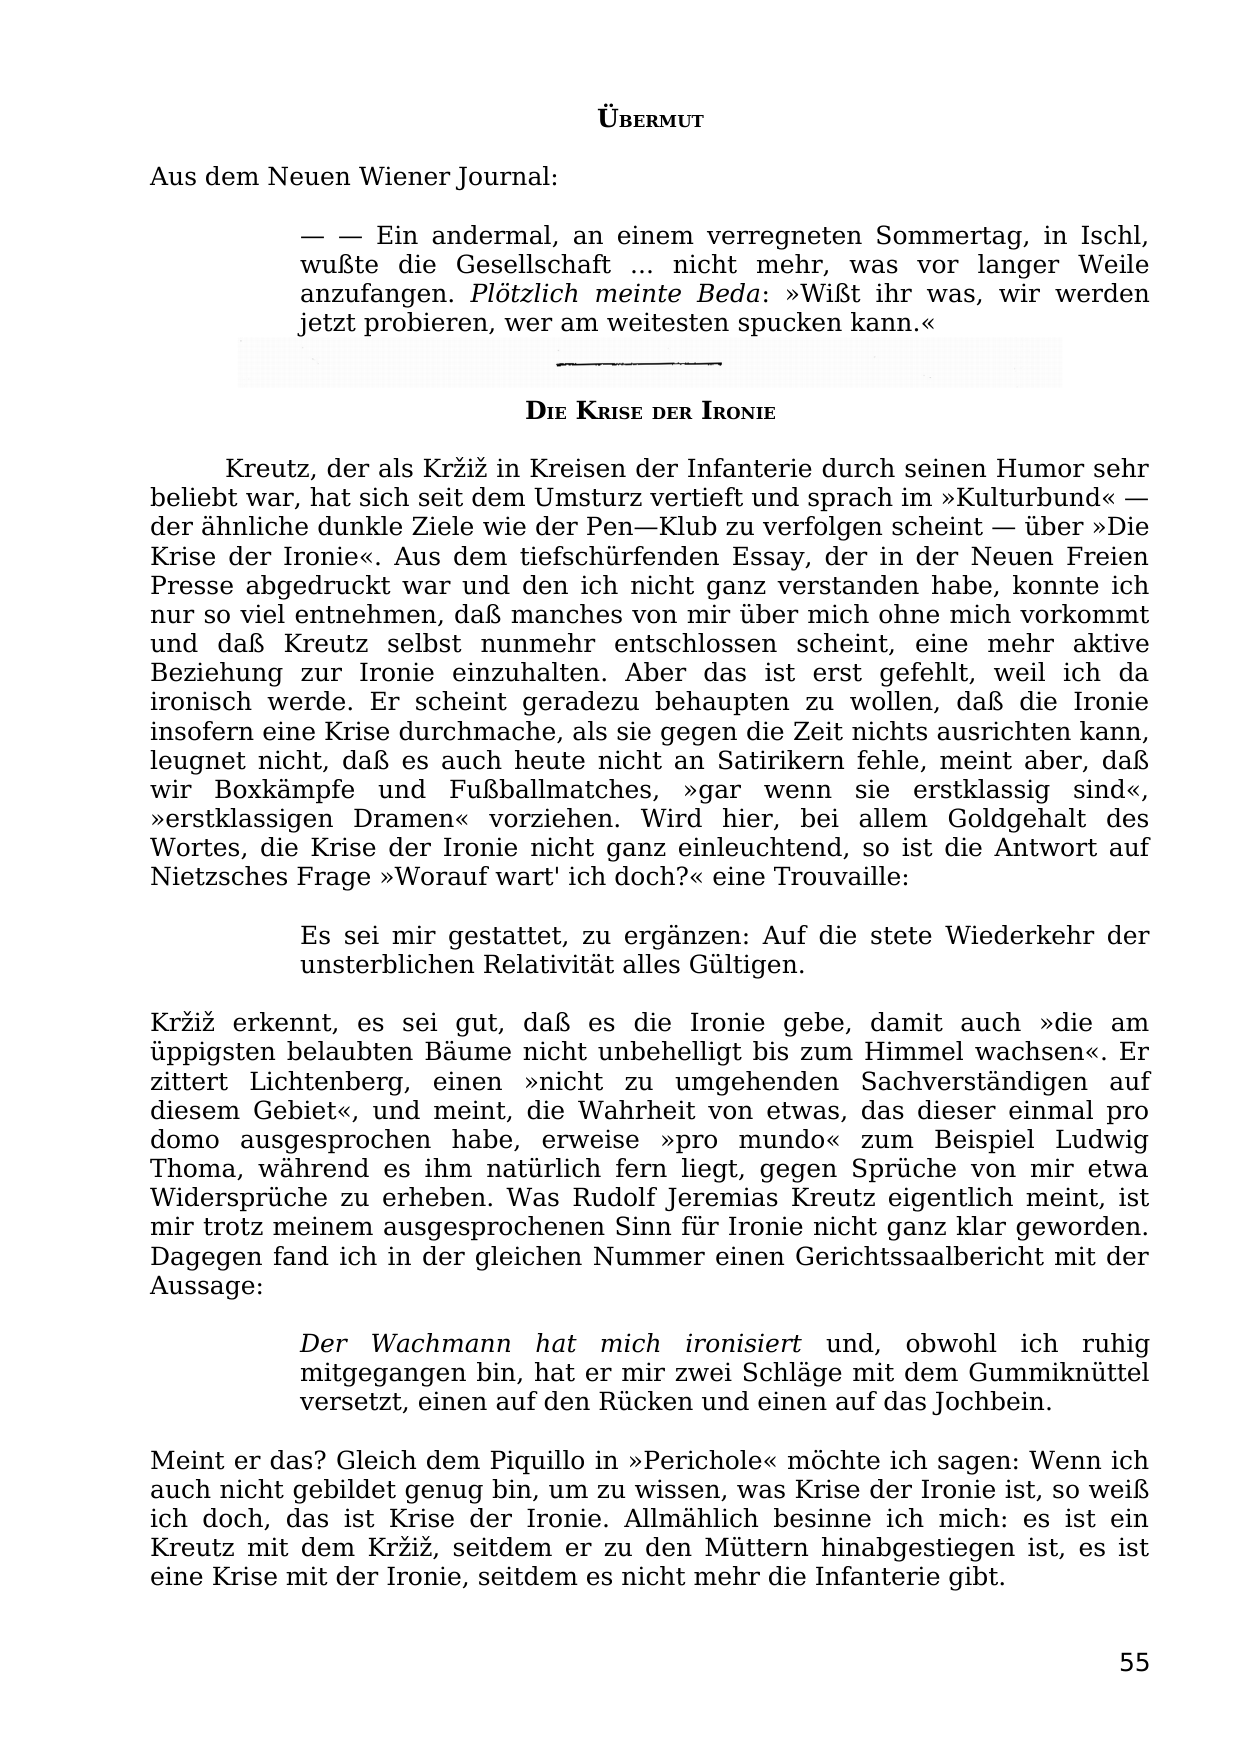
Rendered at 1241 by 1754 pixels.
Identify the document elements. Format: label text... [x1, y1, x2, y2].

text Kreutz, der als Kržiž in Kreisen der Infanterie durch seinen Humor sehr beliebt war, hat sich seit dem Umsturz vertieft und sprach im »Kulturbund« — der ähnliche dunkle Ziele wie der Pen—Klub zu verfolgen scheint — über »Die Krise der Ironie«. Aus dem tiefschürfenden Essay, der in der Neuen Freien Presse abgedruckt war und den ich nicht ganz verstanden habe, konnte ich nur so viel entnehmen, daß manches von mir über mich ohne mich vorkommt und daß Kreutz selbst nunmehr entschlossen scheint, eine mehr aktive Beziehung zur Ironie einzuhalten. Aber das ist erst gefehlt, weil ich da ironisch werde. Er scheint geradezu behaupten zu wollen, daß die Ironie insofern eine Krise durchmache, als sie gegen die Zeit nichts ausrichten kann, leugnet nicht, daß es auch heute nicht an Satirikern fehle, meint aber, daß wir Boxkämpfe und Fußballmatches, »gar wenn sie erstklassig sind«, »erstklassigen Dramen« vorziehen. Wird hier, bei allem Goldgehalt des Wortes, die Krise der Ironie nicht ganz einleuchtend, so ist die Antwort auf Nietzsches Frage »Worauf wart' ich doch?« eine Trouvaille: [150, 454, 1151, 892]
text Kržiž erkennt, es sei gut, daß es die Ironie gebe, damit auch »die am üppigsten belaubten Bäume nicht unbehelligt bis zum Himmel wachsen«. Er zittert Lichtenberg, einen »nicht zu umgehenden Sachverständigen auf diesem Gebiet«, und meint, die Wahrheit von etwas, das dieser einmal pro domo ausgesprochen habe, erweise »pro mundo« zum Beispiel Ludwig Thoma, während es ihm natürlich fern liegt, gegen Sprüche von mir etwa Widersprüche zu erheben. Was Rudolf Jeremias Kreutz eigentlich meint, ist mir trotz meinem ausgesprochenen Sinn für Ironie nicht ganz klar geworden. Dagegen fand ich in der gleichen Nummer einen Gerichtssaalbericht mit der Aussage: [150, 1008, 1151, 1300]
text Der Wachmann hat mich ironisiert und, obwohl ich ruhig mitgegangen bin, hat er mir zwei Schläge mit dem Gummiknüttel versetzt, einen auf den Rücken und einen auf das Jochbein. [300, 1329, 1151, 1417]
text Die Krise der Ironie [150, 337, 1151, 425]
text Übermut [150, 75, 1151, 133]
text — — Ein andermal, an einem verregneten Sommertag, in Ischl, wußte die Gesellschaft ... nicht mehr, was vor langer Weile anzufangen. Plötzlich meinte Beda: »Wißt ihr was, wir werden jetzt probieren, wer am weitesten spucken kann.« [300, 221, 1151, 337]
text Aus dem Neuen Wiener Journal: [150, 162, 1151, 192]
text Meint er das? Gleich dem Piquillo in »Perichole« möchte ich sagen: Wenn ich auch nicht gebildet genug bin, um zu wissen, was Krise der Ironie ist, so weiß ich doch, das ist Krise der Ironie. Allmählich besinne ich mich: es ist ein Kreutz mit dem Kržiž, seitdem er zu den Müttern hinabgestiegen ist, es ist eine Krise mit der Ironie, seitdem es nicht mehr die Infanterie gibt. [150, 1446, 1151, 1592]
picture [237, 337, 1063, 388]
text Es sei mir gestattet, zu ergänzen: Auf die stete Wiederkehr der unsterblichen Relativität alles Gültigen. [300, 921, 1151, 979]
